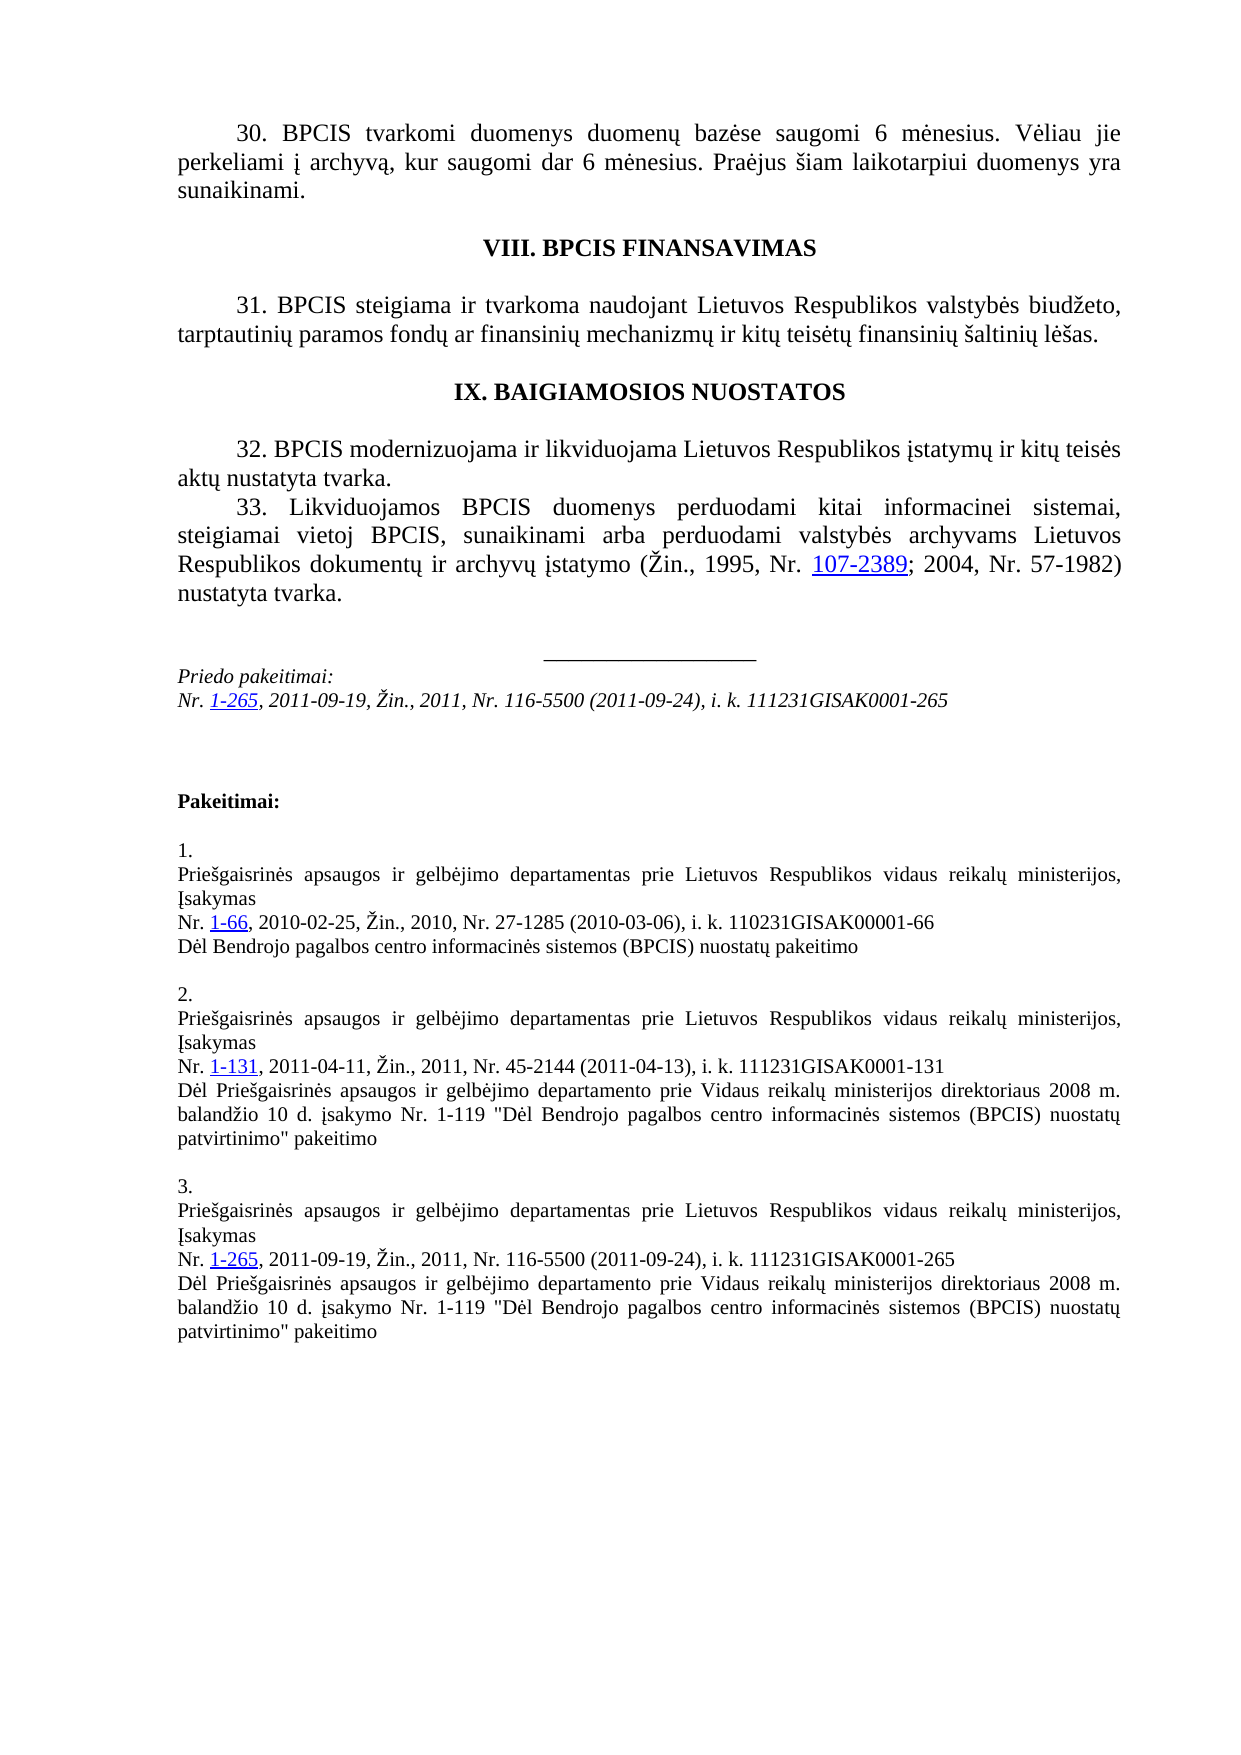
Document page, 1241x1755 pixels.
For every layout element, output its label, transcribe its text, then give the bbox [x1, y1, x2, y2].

text 3. [177, 1174, 1122, 1198]
text 2. [177, 982, 1122, 1006]
text Dėl Priešgaisrinės apsaugos ir gelbėjimo departamento prie Vidaus reikalų ministerijos direktoriaus 2008 m. balandžio 10 d. įsakymo Nr. 1-119 "Dėl Bendrojo pagalbos centro informacinės sistemos (BPCIS) nuostatų patvirtinimo" pakeitimo [177, 1271, 1122, 1343]
text Nr. 1-265, 2011-09-19, Žin., 2011, Nr. 116-5500 (2011-09-24), i. k. 111231GISAK0001-265 [177, 1247, 1122, 1271]
text Priešgaisrinės apsaugos ir gelbėjimo departamentas prie Lietuvos Respublikos vidaus reikalų ministerijos, Įsakymas [177, 1198, 1122, 1247]
text Priedo pakeitimai: [177, 664, 1122, 688]
text 1. [177, 837, 1122, 862]
text Nr. 1-265, 2011-09-19, Žin., 2011, Nr. 116-5500 (2011-09-24), i. k. 111231GISAK0001-265 [177, 688, 1122, 712]
text Dėl Priešgaisrinės apsaugos ir gelbėjimo departamento prie Vidaus reikalų ministerijos direktoriaus 2008 m. balandžio 10 d. įsakymo Nr. 1-119 "Dėl Bendrojo pagalbos centro informacinės sistemos (BPCIS) nuostatų patvirtinimo" pakeitimo [177, 1078, 1122, 1150]
text VIII. BPCIS FINANSAVIMAS [177, 233, 1122, 262]
text Priešgaisrinės apsaugos ir gelbėjimo departamentas prie Lietuvos Respublikos vidaus reikalų ministerijos, Įsakymas [177, 1006, 1122, 1054]
text Priešgaisrinės apsaugos ir gelbėjimo departamentas prie Lietuvos Respublikos vidaus reikalų ministerijos, Įsakymas [177, 862, 1122, 910]
text Nr. 1-66, 2010-02-25, Žin., 2010, Nr. 27-1285 (2010-03-06), i. k. 110231GISAK00001-66 [177, 910, 1122, 934]
text 30. BPCIS tvarkomi duomenys duomenų bazėse saugomi 6 mėnesius. Vėliau jie perkeliami į archyvą, kur saugomi dar 6 mėnesius. Praėjus šiam laikotarpiui duomenys yra sunaikinami. [177, 118, 1122, 204]
text Pakeitimai: [177, 789, 1122, 813]
text Dėl Bendrojo pagalbos centro informacinės sistemos (BPCIS) nuostatų pakeitimo [177, 934, 1122, 958]
text 32. BPCIS modernizuojama ir likviduojama Lietuvos Respublikos įstatymų ir kitų teisės aktų nustatyta tvarka. [177, 434, 1122, 492]
text Nr. 1-131, 2011-04-11, Žin., 2011, Nr. 45-2144 (2011-04-13), i. k. 111231GISAK0001-131 [177, 1054, 1122, 1078]
text 31. BPCIS steigiama ir tvarkoma naudojant Lietuvos Respublikos valstybės biudžeto, tarptautinių paramos fondų ar finansinių mechanizmų ir kitų teisėtų finansinių šaltinių lėšas. [177, 291, 1122, 348]
text IX. BAIGIAMOSIOS NUOSTATOS [177, 377, 1122, 406]
text 33. Likviduojamos BPCIS duomenys perduodami kitai informacinei sistemai, steigiamai vietoj BPCIS, sunaikinami arba perduodami valstybės archyvams Lietuvos Respublikos dokumentų ir archyvų įstatymo (Žin., 1995, Nr. 107-2389; 2004, Nr. 57-1982) nustatyta tvarka. [177, 492, 1122, 607]
text _________________ [177, 636, 1122, 664]
